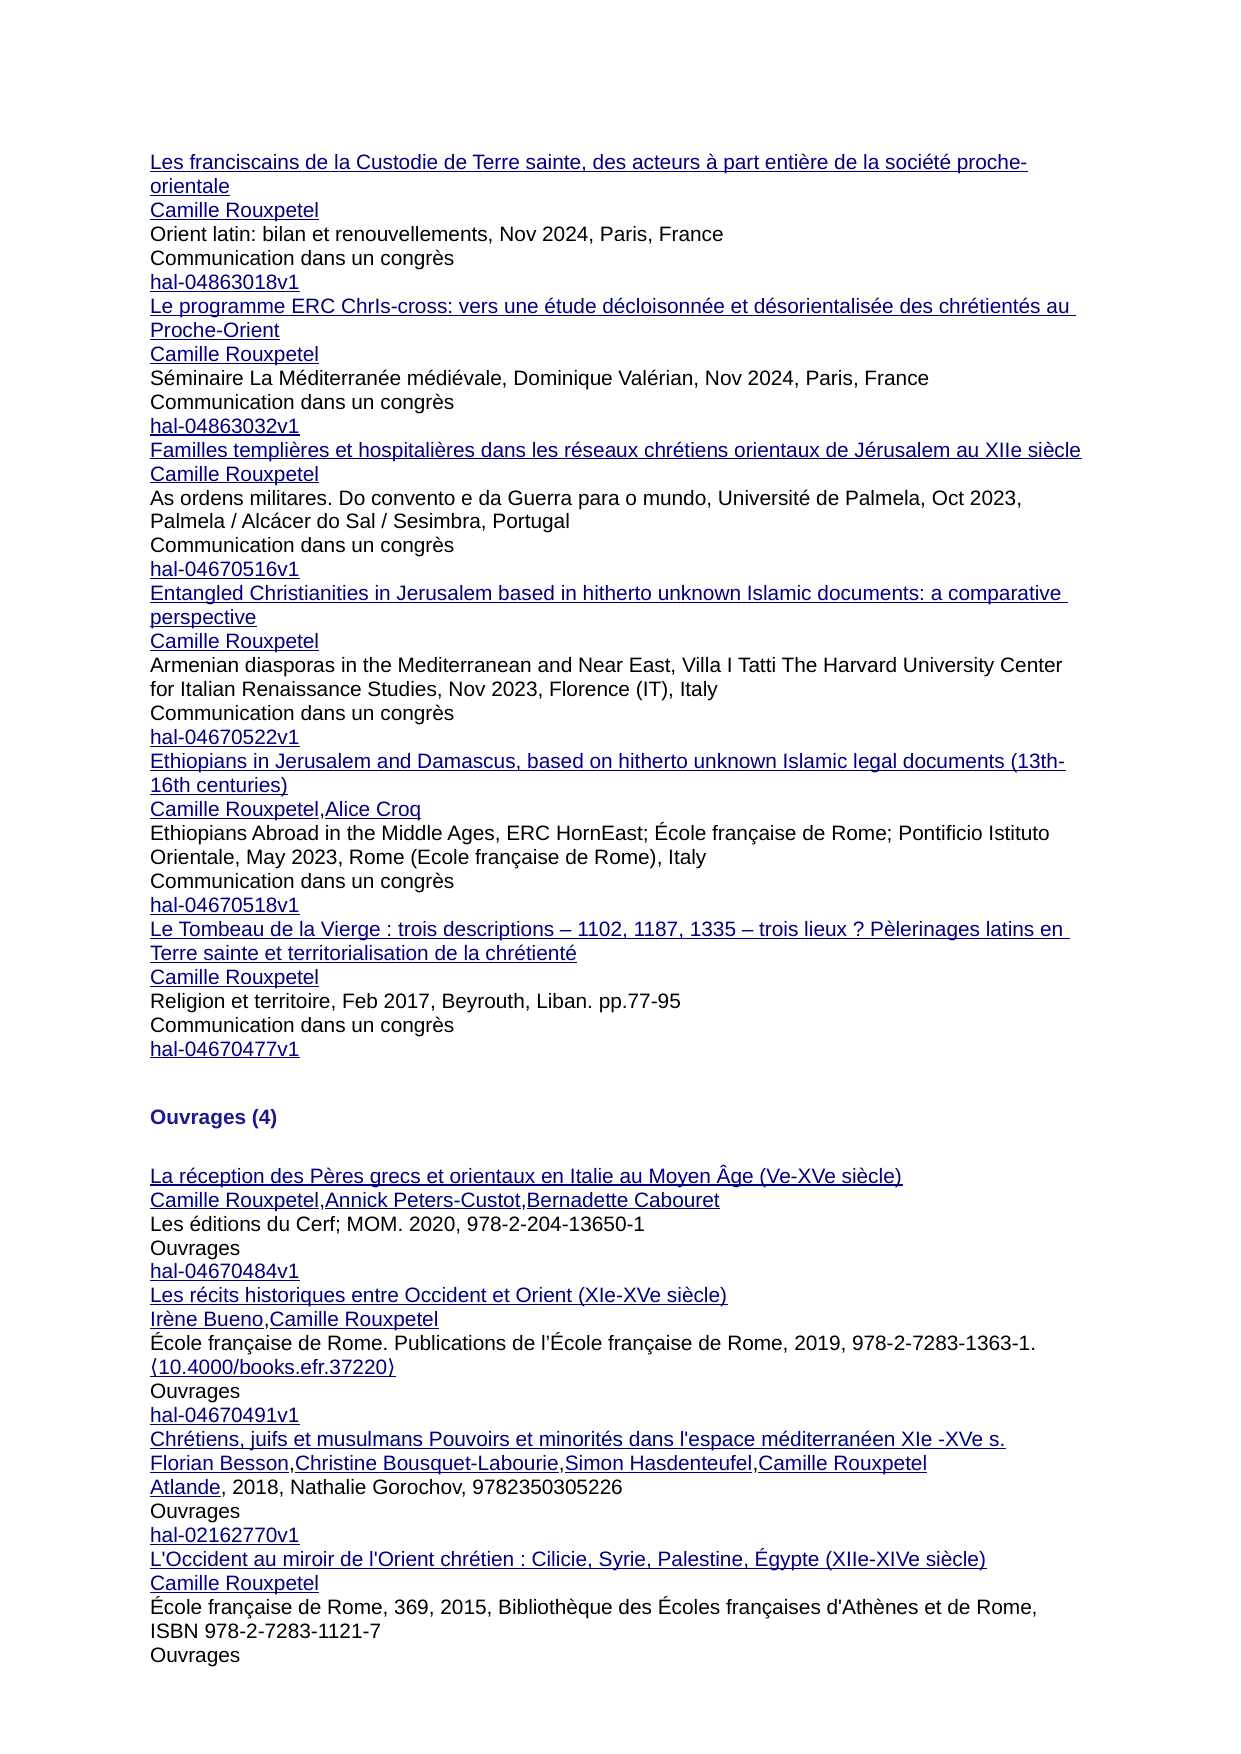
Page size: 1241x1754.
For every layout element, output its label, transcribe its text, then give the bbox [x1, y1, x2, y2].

table_cell Entangled Christianities in Jerusalem based in hitherto unknown Islamic documents: a comparative perspective Camille Rouxpetel Armenian diasporas in the Mediterranean and Near East, Villa I Tatti The Harvard University Center for Italian Renaissance Studies, Nov 2023, Florence (IT), Italy Communication dans un congrès hal-04670522v1 [150, 581, 1090, 749]
table_cell Le Tombeau de la Vierge : trois descriptions – 1102, 1187, 1335 – trois lieux ? Pèlerinages latins en Terre sainte et territorialisation de la chrétienté Camille Rouxpetel Religion et territoire, Feb 2017, Beyrouth, Liban. pp.77-95 Communication dans un congrès hal-04670477v1 [150, 917, 1090, 1060]
table_cell L'Occident au miroir de l'Orient chrétien : Cilicie, Syrie, Palestine, Égypte (XIIe-XIVe siècle) Camille Rouxpetel École française de Rome, 369, 2015, Bibliothèque des Écoles françaises d'Athènes et de Rome, ISBN 978-2-7283-1121-7 Ouvrages [150, 1547, 1090, 1667]
table_cell Chrétiens, juifs et musulmans Pouvoirs et minorités dans l'espace méditerranéen XIe -XVe s. Florian Besson,Christine Bousquet-Labourie,Simon Hasdenteufel,Camille Rouxpetel Atlande, 2018, Nathalie Gorochov, 9782350305226 Ouvrages hal-02162770v1 [150, 1427, 1090, 1547]
subtitle Ouvrages (4) [150, 1105, 1090, 1129]
table_cell Les franciscains de la Custodie de Terre sainte, des acteurs à part entière de la société proche-orientale Camille Rouxpetel Orient latin: bilan et renouvellements, Nov 2024, Paris, France Communication dans un congrès hal-04863018v1 [150, 150, 1090, 294]
table_cell Le programme ERC ChrIs-cross: vers une étude décloisonnée et désorientalisée des chrétientés au Proche-Orient Camille Rouxpetel Séminaire La Méditerranée médiévale, Dominique Valérian, Nov 2024, Paris, France Communication dans un congrès hal-04863032v1 [150, 294, 1090, 437]
table_cell Ethiopians in Jerusalem and Damascus, based on hitherto unknown Islamic legal documents (13th-16th centuries) Camille Rouxpetel,Alice Croq Ethiopians Abroad in the Middle Ages, ERC HornEast; École française de Rome; Pontificio Istituto Orientale, May 2023, Rome (Ecole française de Rome), Italy Communication dans un congrès hal-04670518v1 [150, 749, 1090, 917]
table_cell Les récits historiques entre Occident et Orient (XIe-XVe siècle) Irène Bueno,Camille Rouxpetel École française de Rome. Publications de l’École française de Rome, 2019, 978-2-7283-1363-1. ⟨10.4000/books.efr.37220⟩ Ouvrages hal-04670491v1 [150, 1283, 1090, 1427]
table_header La réception des Pères grecs et orientaux en Italie au Moyen Âge (Ve-XVe siècle) Camille Rouxpetel,Annick Peters-Custot,Bernadette Cabouret Les éditions du Cerf; MOM. 2020, 978-2-204-13650-1 Ouvrages hal-04670484v1 [150, 1164, 1090, 1283]
table_cell Familles templières et hospitalières dans les réseaux chrétiens orientaux de Jérusalem au XIIe siècle Camille Rouxpetel As ordens militares. Do convento e da Guerra para o mundo, Université de Palmela, Oct 2023, Palmela / Alcácer do Sal / Sesimbra, Portugal Communication dans un congrès hal-04670516v1 [150, 438, 1090, 581]
